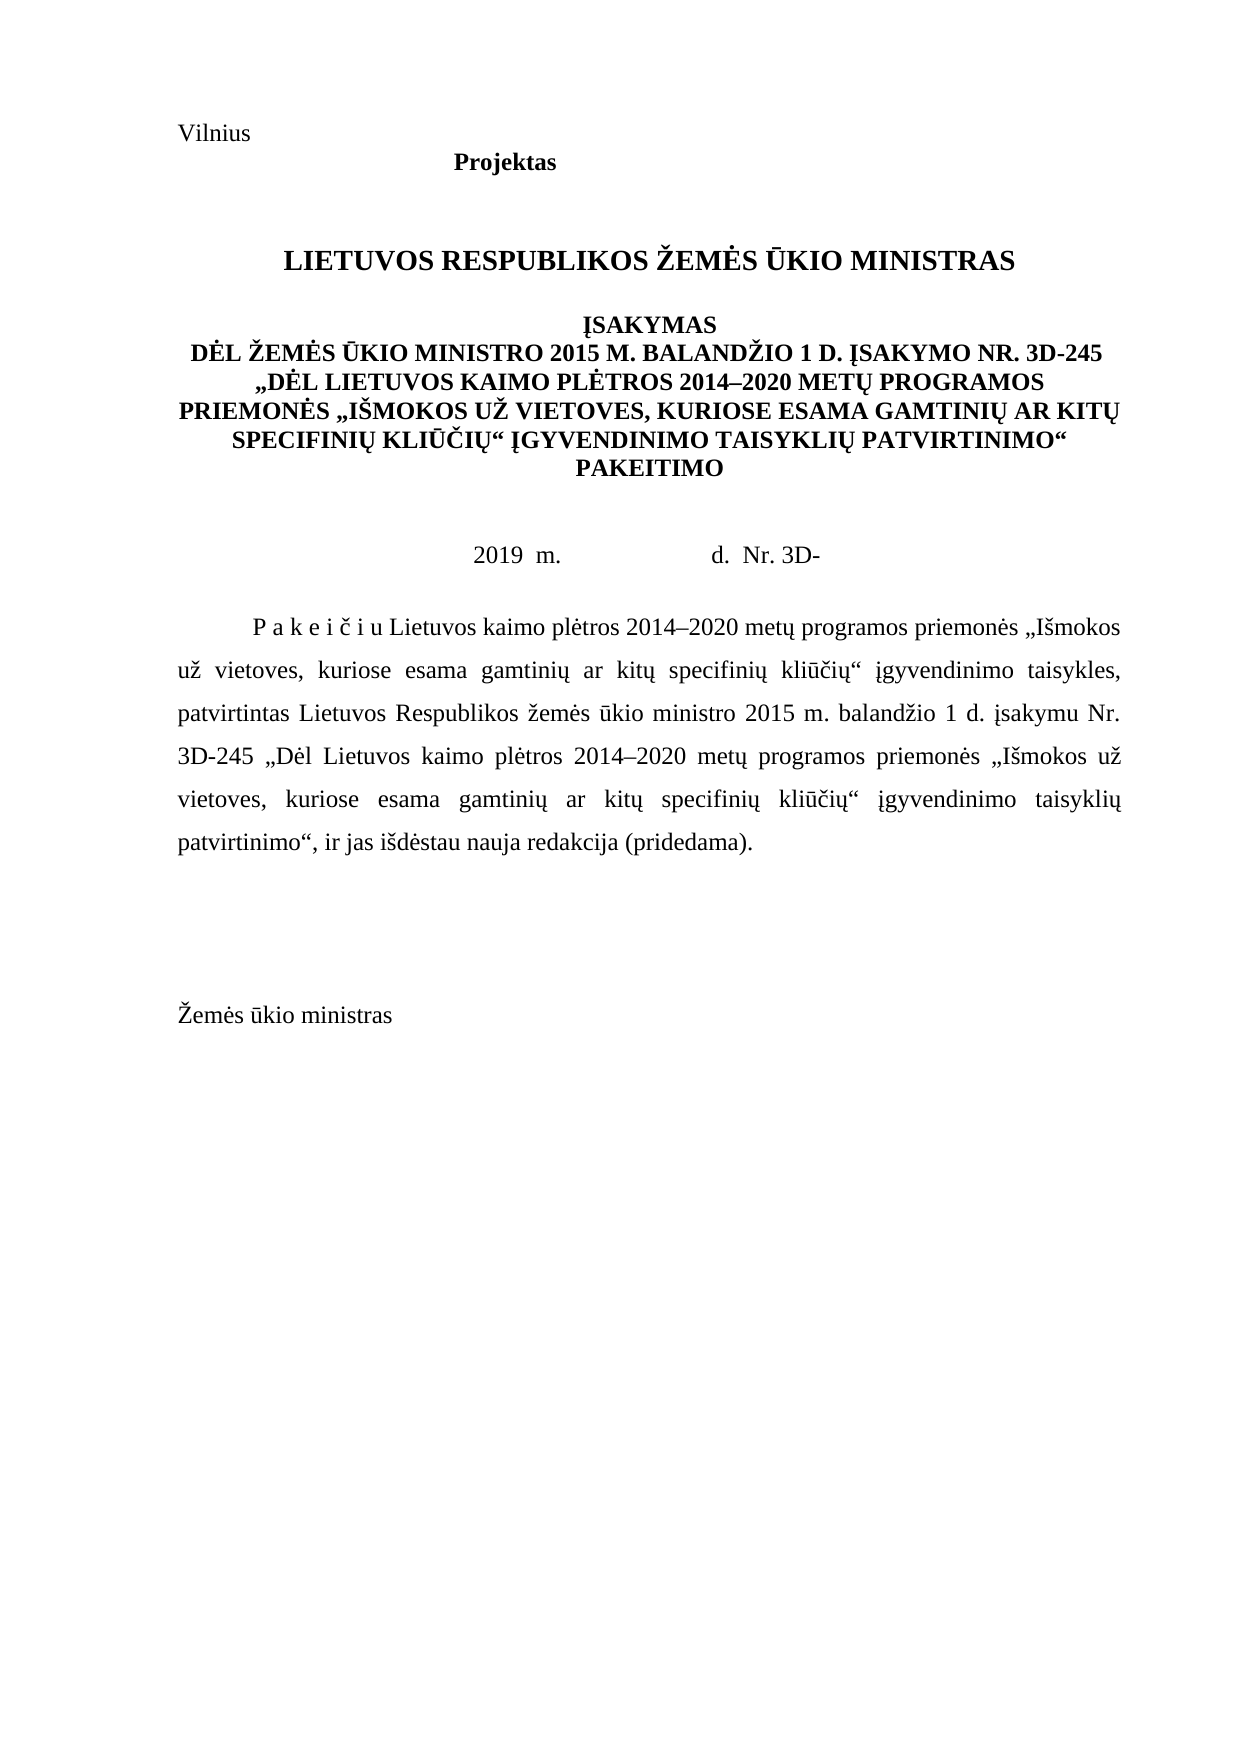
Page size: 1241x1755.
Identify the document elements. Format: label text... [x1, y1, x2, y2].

text ĮSAKYMAS [177, 310, 1122, 338]
text Žemės ūkio ministras [177, 1000, 1122, 1028]
text P a k e i č i u Lietuvos kaimo plėtros 2014–2020 metų programos priemonės „Išmokos už vietoves, kuriose esama gamtinių ar kitų specifinių kliūčių“ įgyvendinimo taisykles, patvirtintas Lietuvos Respublikos žemės ūkio ministro 2015 m. balandžio 1 d. įsakymu Nr. 3D-245 „Dėl Lietuvos kaimo plėtros 2014–2020 metų programos priemonės „Išmokos už vietoves, kuriose esama gamtinių ar kitų specifinių kliūčių“ įgyvendinimo taisyklių patvirtinimo“, ir jas išdėstau nauja redakcija (pridedama). [177, 612, 1122, 856]
text „DĖL LIETUVOS KAIMO PLĖTROS 2014–2020 METŲ PROGRAMOS PRIEMONĖS „IŠMOKOS UŽ VIETOVES, KURIOSE ESAMA GAMTINIŲ AR KITŲ SPECIFINIŲ KLIŪČIŲ“ ĮGYVENDINIMO TAISYKLIŲ PATVIRTINIMO“ PAKEITIMO [177, 367, 1122, 482]
text LIETUVOS RESPUBLIKOS ŽEMĖS ŪKIO MINISTRAS [177, 243, 1122, 276]
text Projektas [251, 147, 1122, 176]
text Vilnius [177, 118, 251, 147]
text DĖL ŽEMĖS ŪKIO MINISTRO 2015 M. BALANDŽIO 1 D. ĮSAKYMO NR. 3D-245 [177, 338, 1122, 367]
text 2019 m. d. Nr. 3D- [177, 540, 1122, 568]
